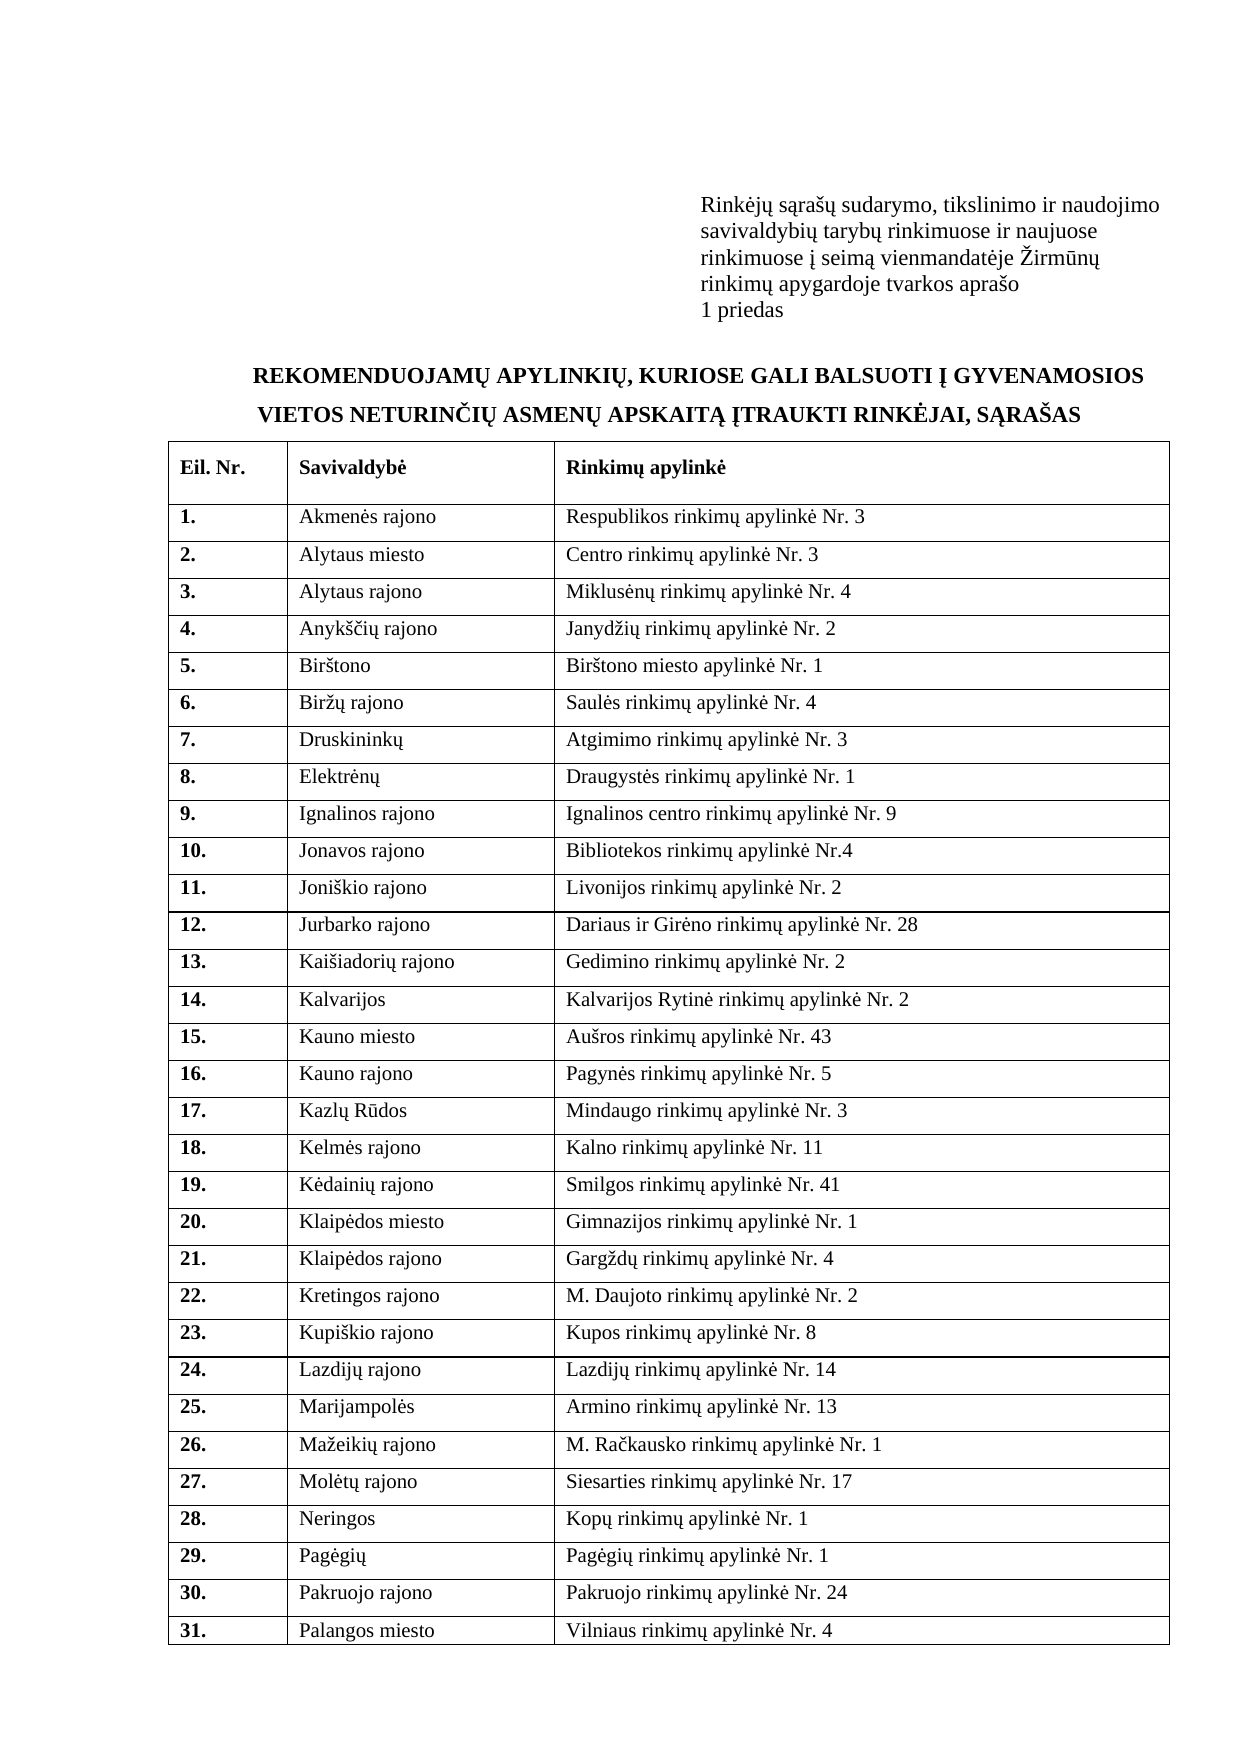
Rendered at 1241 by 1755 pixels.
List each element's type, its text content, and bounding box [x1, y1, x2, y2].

table_cell 7. [169, 727, 287, 763]
table_cell Pagynės rinkimų apylinkė Nr. 5 [555, 1061, 1169, 1097]
table_cell Janydžių rinkimų apylinkė Nr. 2 [555, 616, 1169, 652]
table_cell 6. [169, 690, 287, 726]
table_cell Kauno miesto [288, 1024, 554, 1060]
table_cell 20. [169, 1209, 287, 1245]
table_cell M. Račkausko rinkimų apylinkė Nr. 1 [555, 1432, 1169, 1468]
text 1 priedas [700, 296, 1169, 323]
table_cell 12. [169, 913, 287, 948]
table_cell Armino rinkimų apylinkė Nr. 13 [555, 1395, 1169, 1431]
table_cell Jurbarko rajono [288, 913, 554, 948]
table_cell 3. [169, 579, 287, 615]
table_cell Pakruojo rajono [288, 1580, 554, 1616]
table_cell 24. [169, 1358, 287, 1393]
table_cell Jonavos rajono [288, 838, 554, 874]
text REKOMENDUOJAMŲ APYLINKIŲ, KURIOSE GALI BALSUOTI Į GYVENAMOSIOS VIETOS NETURINČIŲ ASMENŲ APSKAITĄ ĮTRAUKTI RINKĖJAI, SĄRAŠAS [169, 362, 1169, 428]
table_cell 1. [169, 505, 287, 541]
table_cell 19. [169, 1172, 287, 1208]
table_cell Dariaus ir Girėno rinkimų apylinkė Nr. 28 [555, 913, 1169, 948]
table_cell Gargždų rinkimų apylinkė Nr. 4 [555, 1246, 1169, 1282]
table_cell Kupos rinkimų apylinkė Nr. 8 [555, 1320, 1169, 1356]
table_cell Ignalinos centro rinkimų apylinkė Nr. 9 [555, 801, 1169, 837]
table_cell Birštono miesto apylinkė Nr. 1 [555, 653, 1169, 689]
table_cell 23. [169, 1320, 287, 1356]
table_cell 13. [169, 950, 287, 986]
table_cell 31. [169, 1617, 287, 1644]
table_header Eil. Nr. [169, 442, 287, 503]
table_cell Palangos miesto [288, 1617, 554, 1644]
table_cell 29. [169, 1543, 287, 1579]
table_cell Neringos [288, 1506, 554, 1542]
table_cell Alytaus miesto [288, 542, 554, 578]
table_cell 22. [169, 1283, 287, 1319]
table_cell Pagėgių rinkimų apylinkė Nr. 1 [555, 1543, 1169, 1579]
table_cell 16. [169, 1061, 287, 1097]
table_cell Kalvarijos [288, 987, 554, 1023]
table_cell 28. [169, 1506, 287, 1542]
table_cell 14. [169, 987, 287, 1023]
table_cell Pakruojo rinkimų apylinkė Nr. 24 [555, 1580, 1169, 1616]
table_cell Smilgos rinkimų apylinkė Nr. 41 [555, 1172, 1169, 1208]
table_cell Akmenės rajono [288, 505, 554, 541]
table_cell Birštono [288, 653, 554, 689]
table_cell 18. [169, 1135, 287, 1171]
table_cell Respublikos rinkimų apylinkė Nr. 3 [555, 505, 1169, 541]
table_header Savivaldybė [288, 442, 554, 503]
table_cell Alytaus rajono [288, 579, 554, 615]
table_cell 4. [169, 616, 287, 652]
table_cell M. Daujoto rinkimų apylinkė Nr. 2 [555, 1283, 1169, 1319]
table_cell 27. [169, 1469, 287, 1505]
table_cell Klaipėdos rajono [288, 1246, 554, 1282]
table_cell 25. [169, 1395, 287, 1431]
table_cell Gimnazijos rinkimų apylinkė Nr. 1 [555, 1209, 1169, 1245]
table_cell Kopų rinkimų apylinkė Nr. 1 [555, 1506, 1169, 1542]
table_cell Mindaugo rinkimų apylinkė Nr. 3 [555, 1098, 1169, 1134]
table_cell Kėdainių rajono [288, 1172, 554, 1208]
text Rinkėjų sąrašų sudarymo, tikslinimo ir naudojimo savivaldybių tarybų rinkimuose ir naujuose rinkimuose į seimą vienmandatėje Žirmūnų rinkimų apygardoje tvarkos aprašo [700, 191, 1169, 296]
table_cell Kauno rajono [288, 1061, 554, 1097]
table_cell 10. [169, 838, 287, 874]
table_cell Gedimino rinkimų apylinkė Nr. 2 [555, 950, 1169, 986]
table_cell Kretingos rajono [288, 1283, 554, 1319]
table_cell Biržų rajono [288, 690, 554, 726]
table_cell Marijampolės [288, 1395, 554, 1431]
table_cell 2. [169, 542, 287, 578]
table_cell Kaišiadorių rajono [288, 950, 554, 986]
table_cell Druskininkų [288, 727, 554, 763]
table_cell Ignalinos rajono [288, 801, 554, 837]
table_cell 21. [169, 1246, 287, 1282]
table_cell Elektrėnų [288, 764, 554, 800]
table_cell Kelmės rajono [288, 1135, 554, 1171]
table_cell Siesarties rinkimų apylinkė Nr. 17 [555, 1469, 1169, 1505]
table_cell Draugystės rinkimų apylinkė Nr. 1 [555, 764, 1169, 800]
table_cell 17. [169, 1098, 287, 1134]
table_cell 5. [169, 653, 287, 689]
table_cell Bibliotekos rinkimų apylinkė Nr.4 [555, 838, 1169, 874]
table_cell Livonijos rinkimų apylinkė Nr. 2 [555, 875, 1169, 911]
table_cell Pagėgių [288, 1543, 554, 1579]
table_cell Joniškio rajono [288, 875, 554, 911]
table_cell Mažeikių rajono [288, 1432, 554, 1468]
table_cell 8. [169, 764, 287, 800]
table_cell Kalvarijos Rytinė rinkimų apylinkė Nr. 2 [555, 987, 1169, 1023]
table_cell Molėtų rajono [288, 1469, 554, 1505]
table_cell Vilniaus rinkimų apylinkė Nr. 4 [555, 1617, 1169, 1644]
table_cell Lazdijų rajono [288, 1358, 554, 1393]
table_cell Kazlų Rūdos [288, 1098, 554, 1134]
table_cell 15. [169, 1024, 287, 1060]
table_cell Atgimimo rinkimų apylinkė Nr. 3 [555, 727, 1169, 763]
table_cell Saulės rinkimų apylinkė Nr. 4 [555, 690, 1169, 726]
table_cell 26. [169, 1432, 287, 1468]
table_cell Kalno rinkimų apylinkė Nr. 11 [555, 1135, 1169, 1171]
table_cell 9. [169, 801, 287, 837]
table_cell Klaipėdos miesto [288, 1209, 554, 1245]
table_cell Centro rinkimų apylinkė Nr. 3 [555, 542, 1169, 578]
table_cell Kupiškio rajono [288, 1320, 554, 1356]
table_cell Aušros rinkimų apylinkė Nr. 43 [555, 1024, 1169, 1060]
table_cell 11. [169, 875, 287, 911]
table_cell Miklusėnų rinkimų apylinkė Nr. 4 [555, 579, 1169, 615]
table_cell Lazdijų rinkimų apylinkė Nr. 14 [555, 1358, 1169, 1393]
table_header Rinkimų apylinkė [555, 442, 1169, 503]
table_cell 30. [169, 1580, 287, 1616]
table_cell Anykščių rajono [288, 616, 554, 652]
